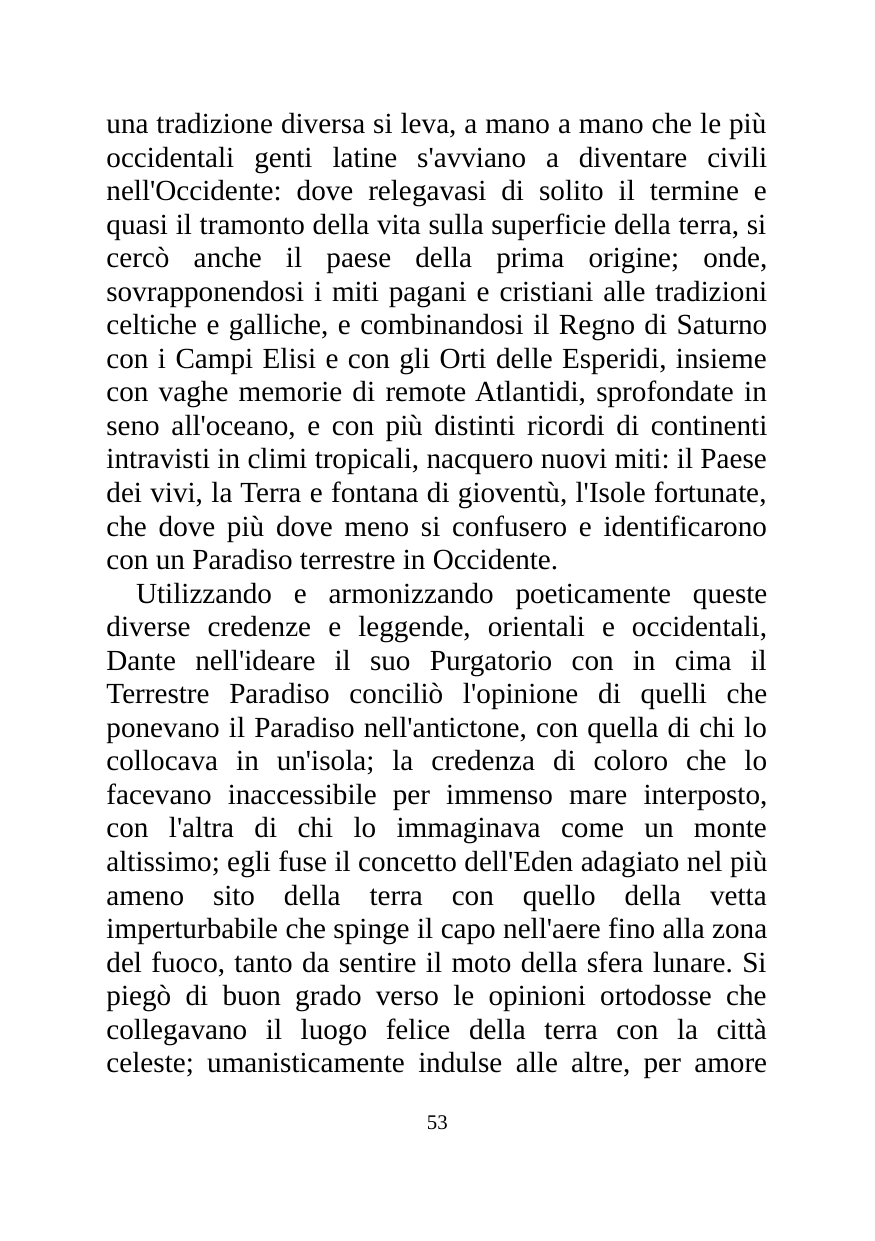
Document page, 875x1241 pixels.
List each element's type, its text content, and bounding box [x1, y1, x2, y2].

text una tradizione diversa si leva, a mano a mano che le più occidentali genti latine s'avviano a diventare civili nell'Occidente: dove relegavasi di solito il termine e quasi il tramonto della vita sulla superficie della terra, si cercò anche il paese della prima origine; onde, sovrapponendosi i miti pagani e cristiani alle tradizioni celtiche e galliche, e combinandosi il Regno di Saturno con i Campi Elisi e con gli Orti delle Esperidi, insieme con vaghe memorie di remote Atlantidi, sprofondate in seno all'oceano, e con più distinti ricordi di continenti intravisti in climi tropicali, nacquero nuovi miti: il Paese dei vivi, la Terra e fontana di gioventù, l'Isole fortunate, che dove più dove meno si confusero e identificarono con un Paradiso terrestre in Occidente. [106, 106, 768, 576]
text Utilizzando e armonizzando poeticamente queste diverse credenze e leggende, orientali e occidentali, Dante nell'ideare il suo Purgatorio con in cima il Terrestre Paradiso conciliò l'opinione di quelli che ponevano il Paradiso nell'antictone, con quella di chi lo collocava in un'isola; la credenza di coloro che lo facevano inaccessibile per immenso mare interposto, con l'altra di chi lo immaginava come un monte altissimo; egli fuse il concetto dell'Eden adagiato nel più ameno sito della terra con quello della vetta imperturbabile che spinge il capo nell'aere fino alla zona del fuoco, tanto da sentire il moto della sfera lunare. Si piegò di buon grado verso le opinioni ortodosse che collegavano il luogo felice della terra con la città celeste; umanisticamente indulse alle altre, per amore [106, 576, 768, 1079]
